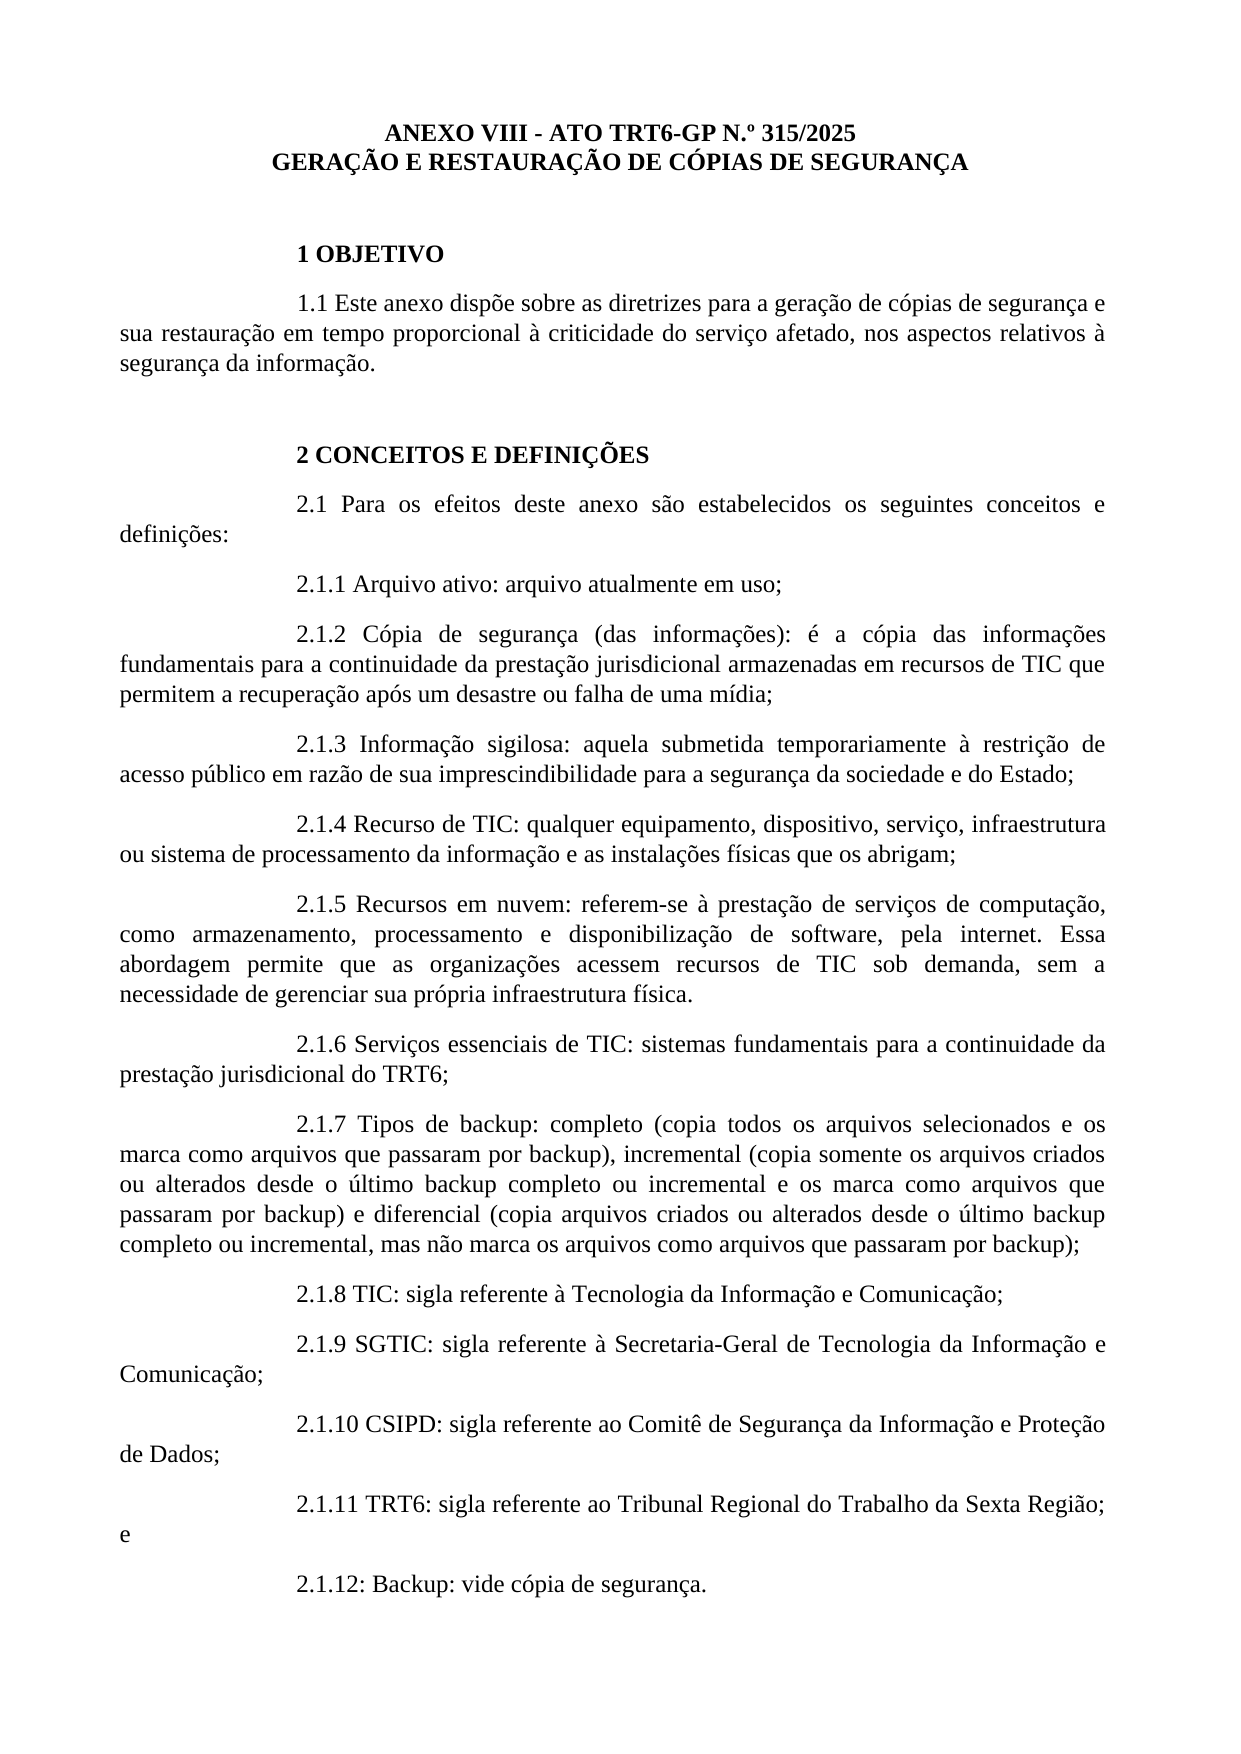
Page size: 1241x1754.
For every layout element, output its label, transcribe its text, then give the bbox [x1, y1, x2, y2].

text 2.1.2 Cópia de segurança (das informações): é a cópia das informações fundamentais para a continuidade da prestação jurisdicional armazenadas em recursos de TIC que permitem a recuperação após um desastre ou falha de uma mídia; [119, 619, 1107, 708]
text GERAÇÃO E RESTAURAÇÃO DE CÓPIAS DE SEGURANÇA [118, 147, 1122, 176]
text 2.1.9 SGTIC: sigla referente à Secretaria-Geral de Tecnologia da Informação e Comunicação; [119, 1329, 1107, 1388]
text 2.1.8 TIC: sigla referente à Tecnologia da Informação e Comunicação; [119, 1279, 1107, 1308]
text 2.1.10 CSIPD: sigla referente ao Comitê de Segurança da Informação e Proteção de Dados; [119, 1409, 1107, 1468]
text 2.1.7 Tipos de backup: completo (copia todos os arquivos selecionados e os marca como arquivos que passaram por backup), incremental (copia somente os arquivos criados ou alterados desde o último backup completo ou incremental e os marca como arquivos que passaram por backup) e diferencial (copia arquivos criados ou alterados desde o último backup completo ou incremental, mas não marca os arquivos como arquivos que passaram por backup); [119, 1109, 1107, 1258]
text 2.1.6 Serviços essenciais de TIC: sistemas fundamentais para a continuidade da prestação jurisdicional do TRT6; [119, 1029, 1107, 1088]
text 2.1 Para os efeitos deste anexo são estabelecidos os seguintes conceitos e definições: [119, 489, 1107, 548]
text 2.1.11 TRT6: sigla referente ao Tribunal Regional do Trabalho da Sexta Região; e [119, 1489, 1107, 1548]
text 2.1.12: Backup: vide cópia de segurança. [119, 1569, 1107, 1598]
text 2.1.3 Informação sigilosa: aquela submetida temporariamente à restrição de acesso público em razão de sua imprescindibilidade para a segurança da sociedade e do Estado; [119, 729, 1107, 788]
text 1 OBJETIVO [297, 239, 1122, 268]
text ANEXO VIII - ATO TRT6-GP N.º 315/2025 [118, 118, 1122, 147]
text 2.1.4 Recurso de TIC: qualquer equipamento, dispositivo, serviço, infraestrutura ou sistema de processamento da informação e as instalações físicas que os abrigam; [119, 809, 1107, 868]
text 2.1.5 Recursos em nuvem: referem-se à prestação de serviços de computação, como armazenamento, processamento e disponibilização de software, pela internet. Essa abordagem permite que as organizações acessem recursos de TIC sob demanda, sem a necessidade de gerenciar sua própria infraestrutura física. [119, 889, 1107, 1008]
text 2.1.1 Arquivo ativo: arquivo atualmente em uso; [119, 569, 1107, 597]
text 2 CONCEITOS E DEFINIÇÕES [296, 440, 1122, 469]
text 1.1 Este anexo dispõe sobre as diretrizes para a geração de cópias de segurança e sua restauração em tempo proporcional à criticidade do serviço afetado, nos aspectos relativos à segurança da informação. [119, 288, 1106, 377]
